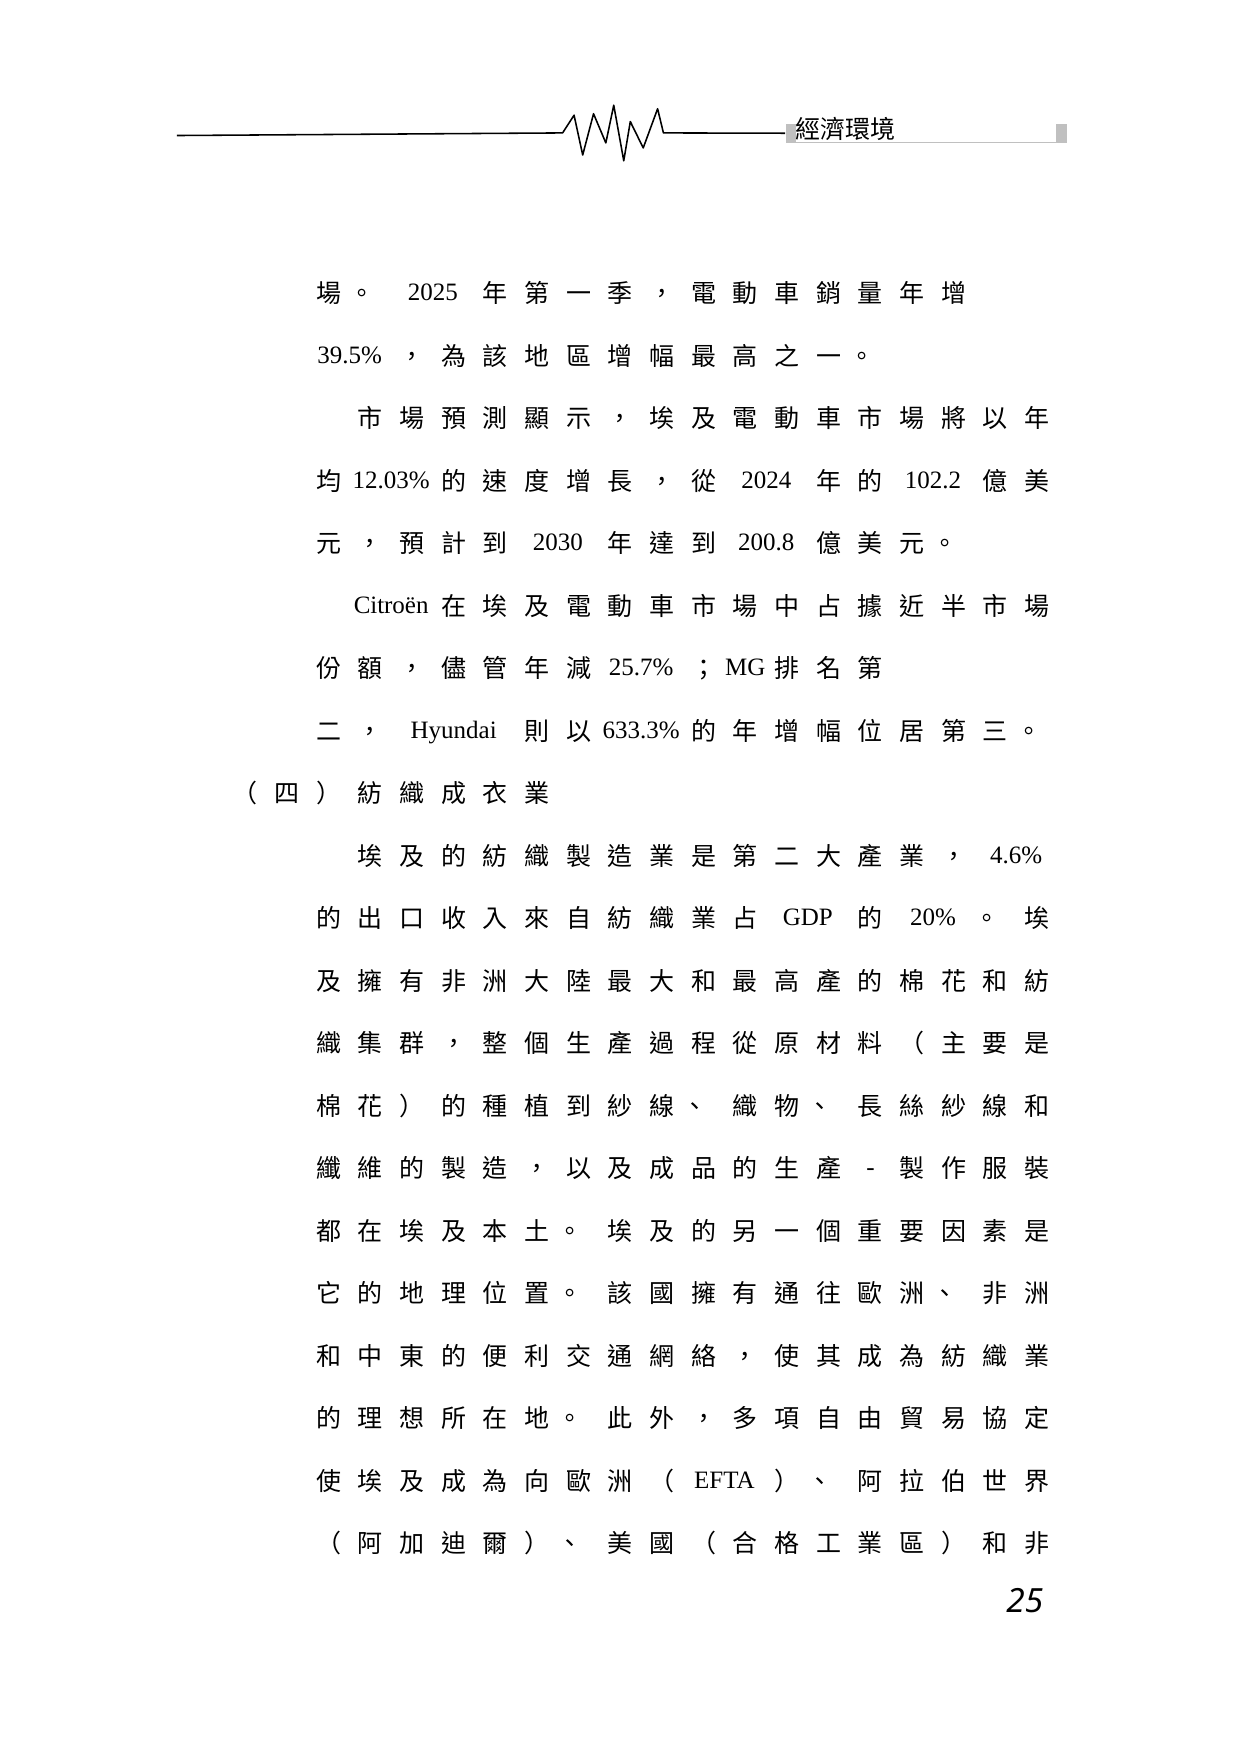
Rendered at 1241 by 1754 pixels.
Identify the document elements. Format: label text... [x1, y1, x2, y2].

text Citroën在埃及電動車市場中占據近半市場份額，儘管年減25.7%；MG排名第二，Hyundai則以633.3%的年增幅位居第三。 [281, 563, 1058, 750]
text 埃及的紡織製造業是第二大產業，4.6%的出口收入來自紡織業占GDP的20%。埃及擁有非洲大陸最大和最高產的棉花和紡織集群，整個生產過程從原材料（主要是棉花）的種植到紗線、織物、長絲紗線和纖維的製造，以及成品的生產-製作服裝都在埃及本土。埃及的另一個重要因素是它的地理位置。該國擁有通往歐洲、非洲和中東的便利交通網絡，使其成為紡織業的理想所在地。此外，多項自由貿易協定使埃及成為向歐洲（EFTA）、阿拉伯世界（阿加迪爾）、美國（合格工業區）和非 [281, 813, 1058, 1563]
text 市場預測顯示，埃及電動車市場將以年均12.03%的速度增長，從2024年的102.2億美元，預計到2030年達到200.8億美元。 [281, 375, 1058, 563]
text （四）紡織成衣業 [207, 750, 1058, 813]
text 場。2025年第一季，電動車銷量年增39.5%，為該地區增幅最高之一。 [281, 250, 1058, 375]
